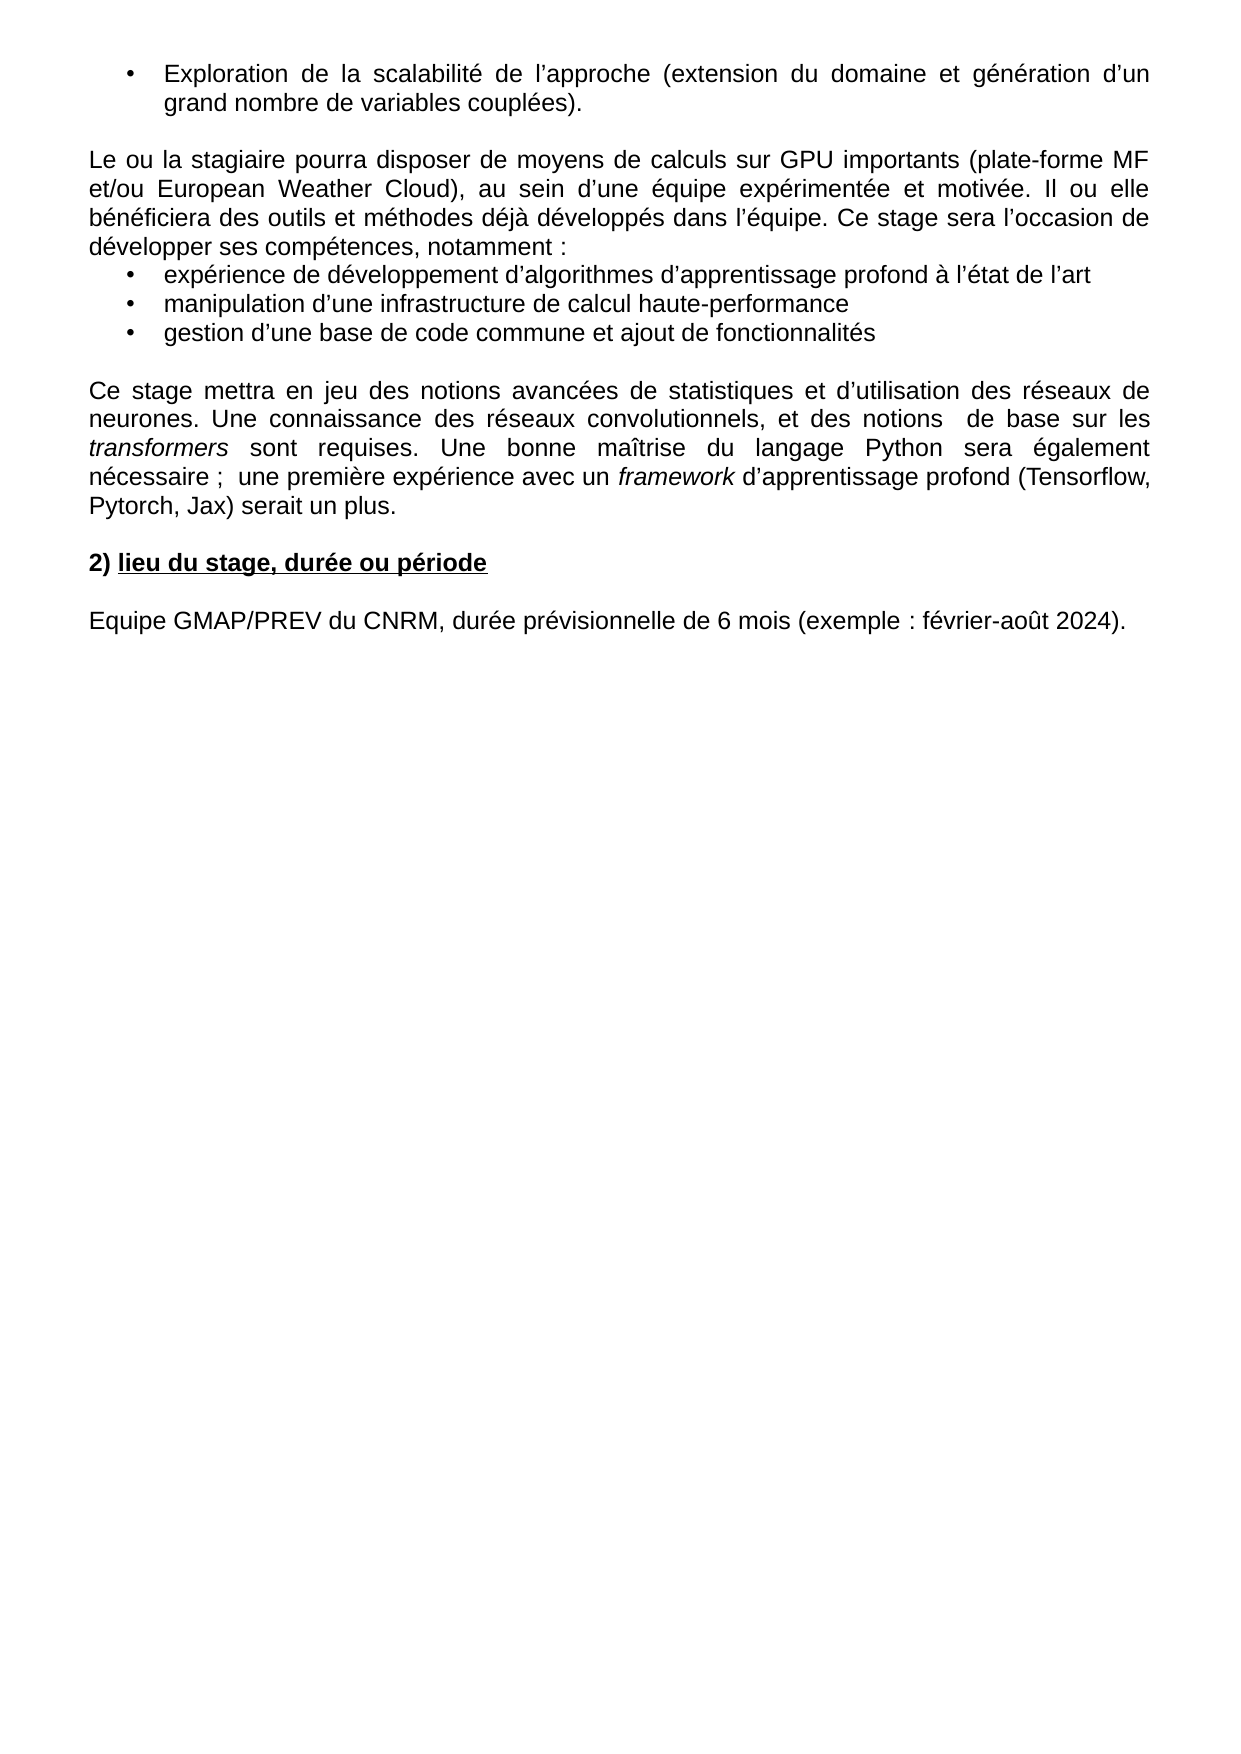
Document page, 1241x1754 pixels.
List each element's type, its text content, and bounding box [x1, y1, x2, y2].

list expérience de développement d’algorithmes d’apprentissage profond à l’état de l’art [126, 260, 1152, 289]
list manipulation d’une infrastructure de calcul haute-performance [126, 289, 1152, 318]
text 2) lieu du stage, durée ou période [88, 548, 1152, 577]
list Exploration de la scalabilité de l’approche (extension du domaine et génération d’un grand nombre de variables couplées). [126, 59, 1152, 117]
text Le ou la stagiaire pourra disposer de moyens de calculs sur GPU importants (plate-forme MF et/ou European Weather Cloud), au sein d’une équipe expérimentée et motivée. Il ou elle bénéficiera des outils et méthodes déjà développés dans l’équipe. Ce stage sera l’occasion de développer ses compétences, notamment : [88, 145, 1152, 260]
text Equipe GMAP/PREV du CNRM, durée prévisionnelle de 6 mois (exemple : février-août 2024). [88, 606, 1152, 634]
list gestion d’une base de code commune et ajout de fonctionnalités [126, 318, 1152, 347]
text Ce stage mettra en jeu des notions avancées de statistiques et d’utilisation des réseaux de neurones. Une connaissance des réseaux convolutionnels, et des notions de base sur les transformers sont requises. Une bonne maîtrise du langage Python sera également nécessaire ; une première expérience avec un framework d’apprentissage profond (Tensorflow, Pytorch, Jax) serait un plus. [88, 376, 1152, 519]
